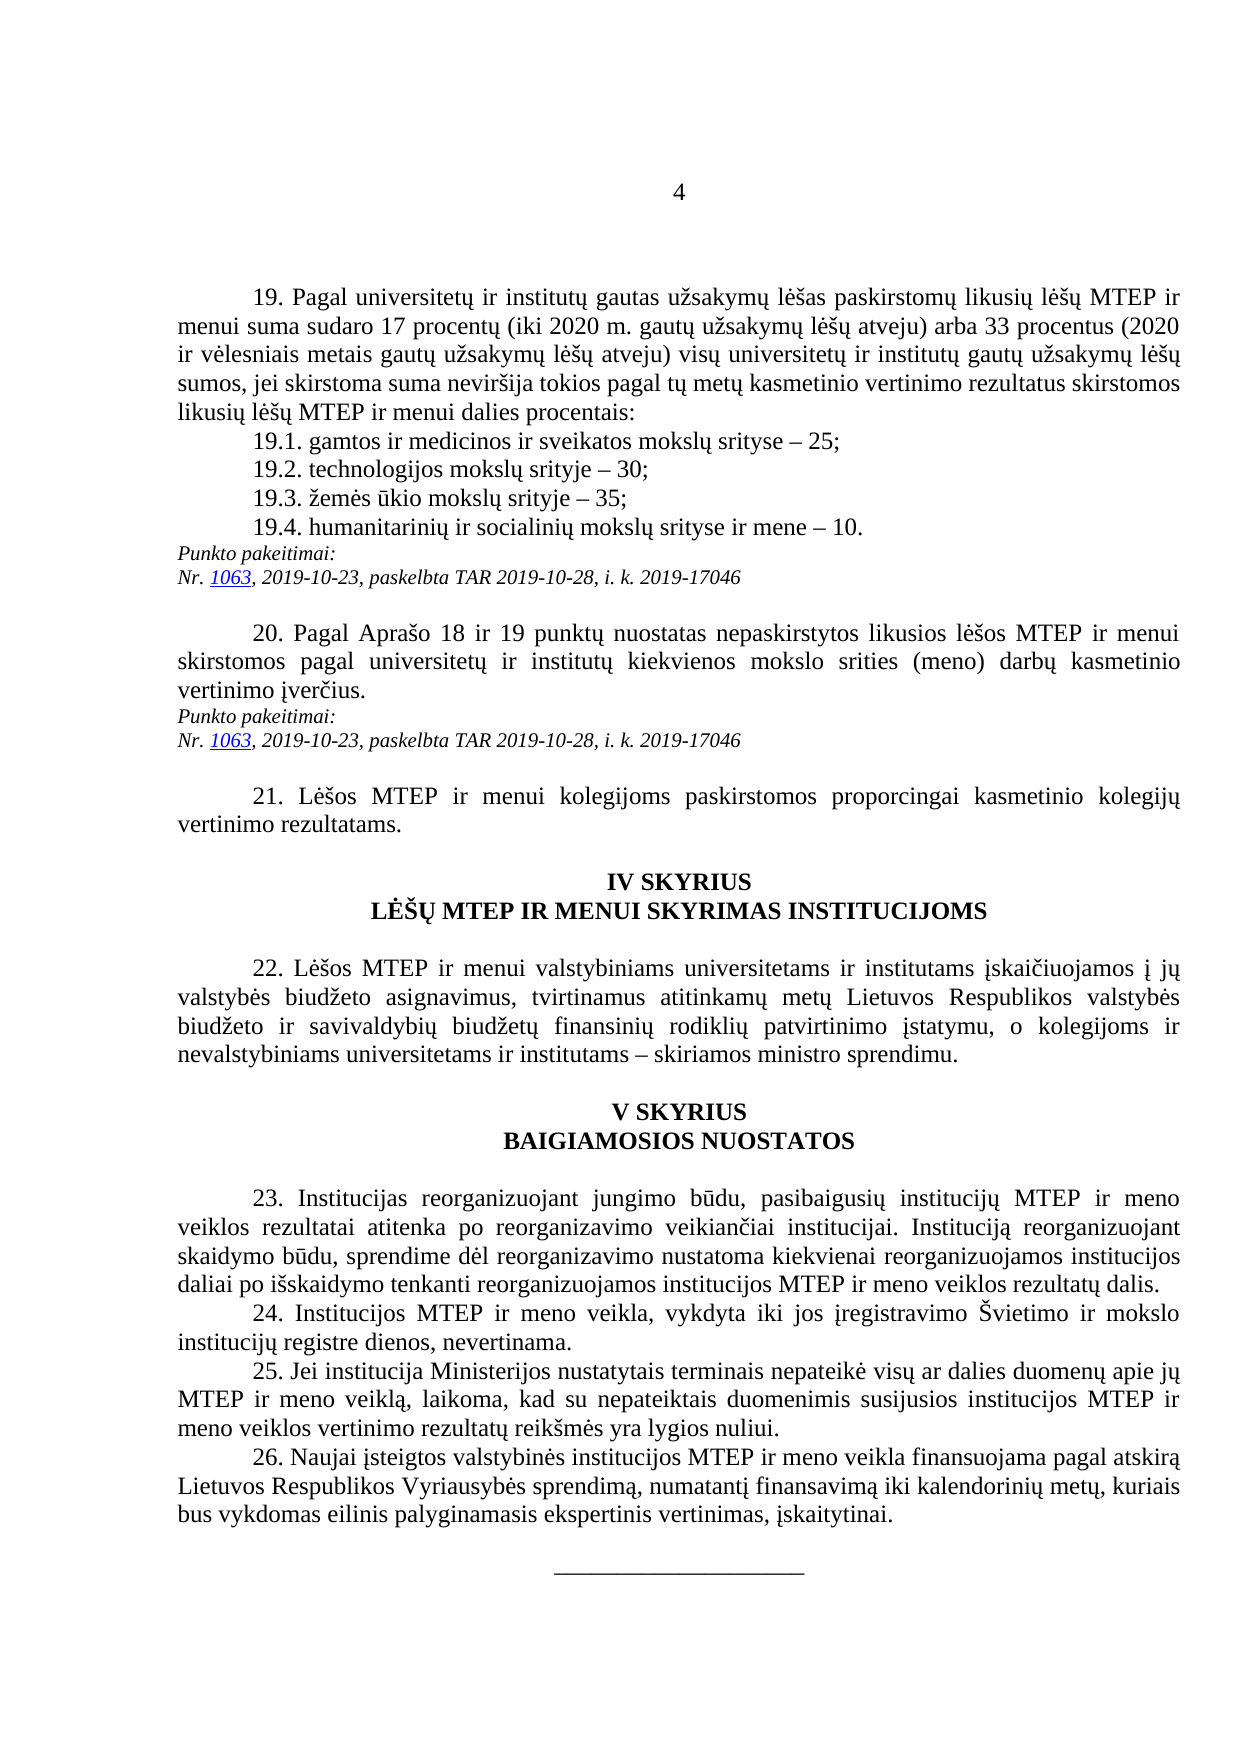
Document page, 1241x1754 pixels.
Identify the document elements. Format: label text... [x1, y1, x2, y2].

text IV SKYRIUS [177, 867, 1181, 896]
text 26. Naujai įsteigtos valstybinės institucijos MTEP ir meno veikla finansuojama pagal atskirą Lietuvos Respublikos Vyriausybės sprendimą, numatantį finansavimą iki kalendorinių metų, kuriais bus vykdomas eilinis palyginamasis ekspertinis vertinimas, įskaitytinai. [177, 1442, 1181, 1528]
text 19. Pagal universitetų ir institutų gautas užsakymų lėšas paskirstomų likusių lėšų MTEP ir menui suma sudaro 17 procentų (iki 2020 m. gautų užsakymų lėšų atveju) arba 33 procentus (2020 ir vėlesniais metais gautų užsakymų lėšų atveju) visų universitetų ir institutų gautų užsakymų lėšų sumos, jei skirstoma suma neviršija tokios pagal tų metų kasmetinio vertinimo rezultatus skirstomos likusių lėšų MTEP ir menui dalies procentais: [177, 282, 1181, 426]
text Punkto pakeitimai: [177, 541, 1181, 565]
text Nr. 1063, 2019-10-23, paskelbta TAR 2019-10-28, i. k. 2019-17046 [177, 728, 1181, 752]
text –––––––––––––––––––– [177, 1557, 1181, 1586]
text 19.1. gamtos ir medicinos ir sveikatos mokslų srityse – 25; [177, 426, 1181, 454]
text Punkto pakeitimai: [177, 704, 1181, 728]
text 23. Institucijas reorganizuojant jungimo būdu, pasibaigusių institucijų MTEP ir meno veiklos rezultatai atitenka po reorganizavimo veikiančiai institucijai. Instituciją reorganizuojant skaidymo būdu, sprendime dėl reorganizavimo nustatoma kiekvienai reorganizuojamos institucijos daliai po išskaidymo tenkanti reorganizuojamos institucijos MTEP ir meno veiklos rezultatų dalis. [177, 1183, 1181, 1298]
text 21. Lėšos MTEP ir menui kolegijoms paskirstomos proporcingai kasmetinio kolegijų vertinimo rezultatams. [177, 781, 1181, 838]
text 22. Lėšos MTEP ir menui valstybiniams universitetams ir institutams įskaičiuojamos į jų valstybės biudžeto asignavimus, tvirtinamus atitinkamų metų Lietuvos Respublikos valstybės biudžeto ir savivaldybių biudžetų finansinių rodiklių patvirtinimo įstatymu, o kolegijoms ir nevalstybiniams universitetams ir institutams – skiriamos ministro sprendimu. [177, 953, 1181, 1068]
text 19.3. žemės ūkio mokslų srityje – 35; [177, 483, 1181, 512]
text LĖŠŲ MTEP IR MENUI SKYRIMAS INSTITUCIJOMS [177, 896, 1181, 924]
text 24. Institucijos MTEP ir meno veikla, vykdyta iki jos įregistravimo Švietimo ir mokslo institucijų registre dienos, nevertinama. [177, 1298, 1181, 1356]
text 19.4. humanitarinių ir socialinių mokslų srityse ir mene – 10. [177, 512, 1181, 541]
text 19.2. technologijos mokslų srityje – 30; [177, 454, 1181, 483]
text V SKYRIUS [177, 1097, 1181, 1126]
text BAIGIAMOSIOS NUOSTATOS [177, 1126, 1181, 1154]
text 25. Jei institucija Ministerijos nustatytais terminais nepateikė visų ar dalies duomenų apie jų MTEP ir meno veiklą, laikoma, kad su nepateiktais duomenimis susijusios institucijos MTEP ir meno veiklos vertinimo rezultatų reikšmės yra lygios nuliui. [177, 1356, 1181, 1442]
text Nr. 1063, 2019-10-23, paskelbta TAR 2019-10-28, i. k. 2019-17046 [177, 565, 1181, 589]
text 20. Pagal Aprašo 18 ir 19 punktų nuostatas nepaskirstytos likusios lėšos MTEP ir menui skirstomos pagal universitetų ir institutų kiekvienos mokslo srities (meno) darbų kasmetinio vertinimo įverčius. [177, 618, 1181, 704]
